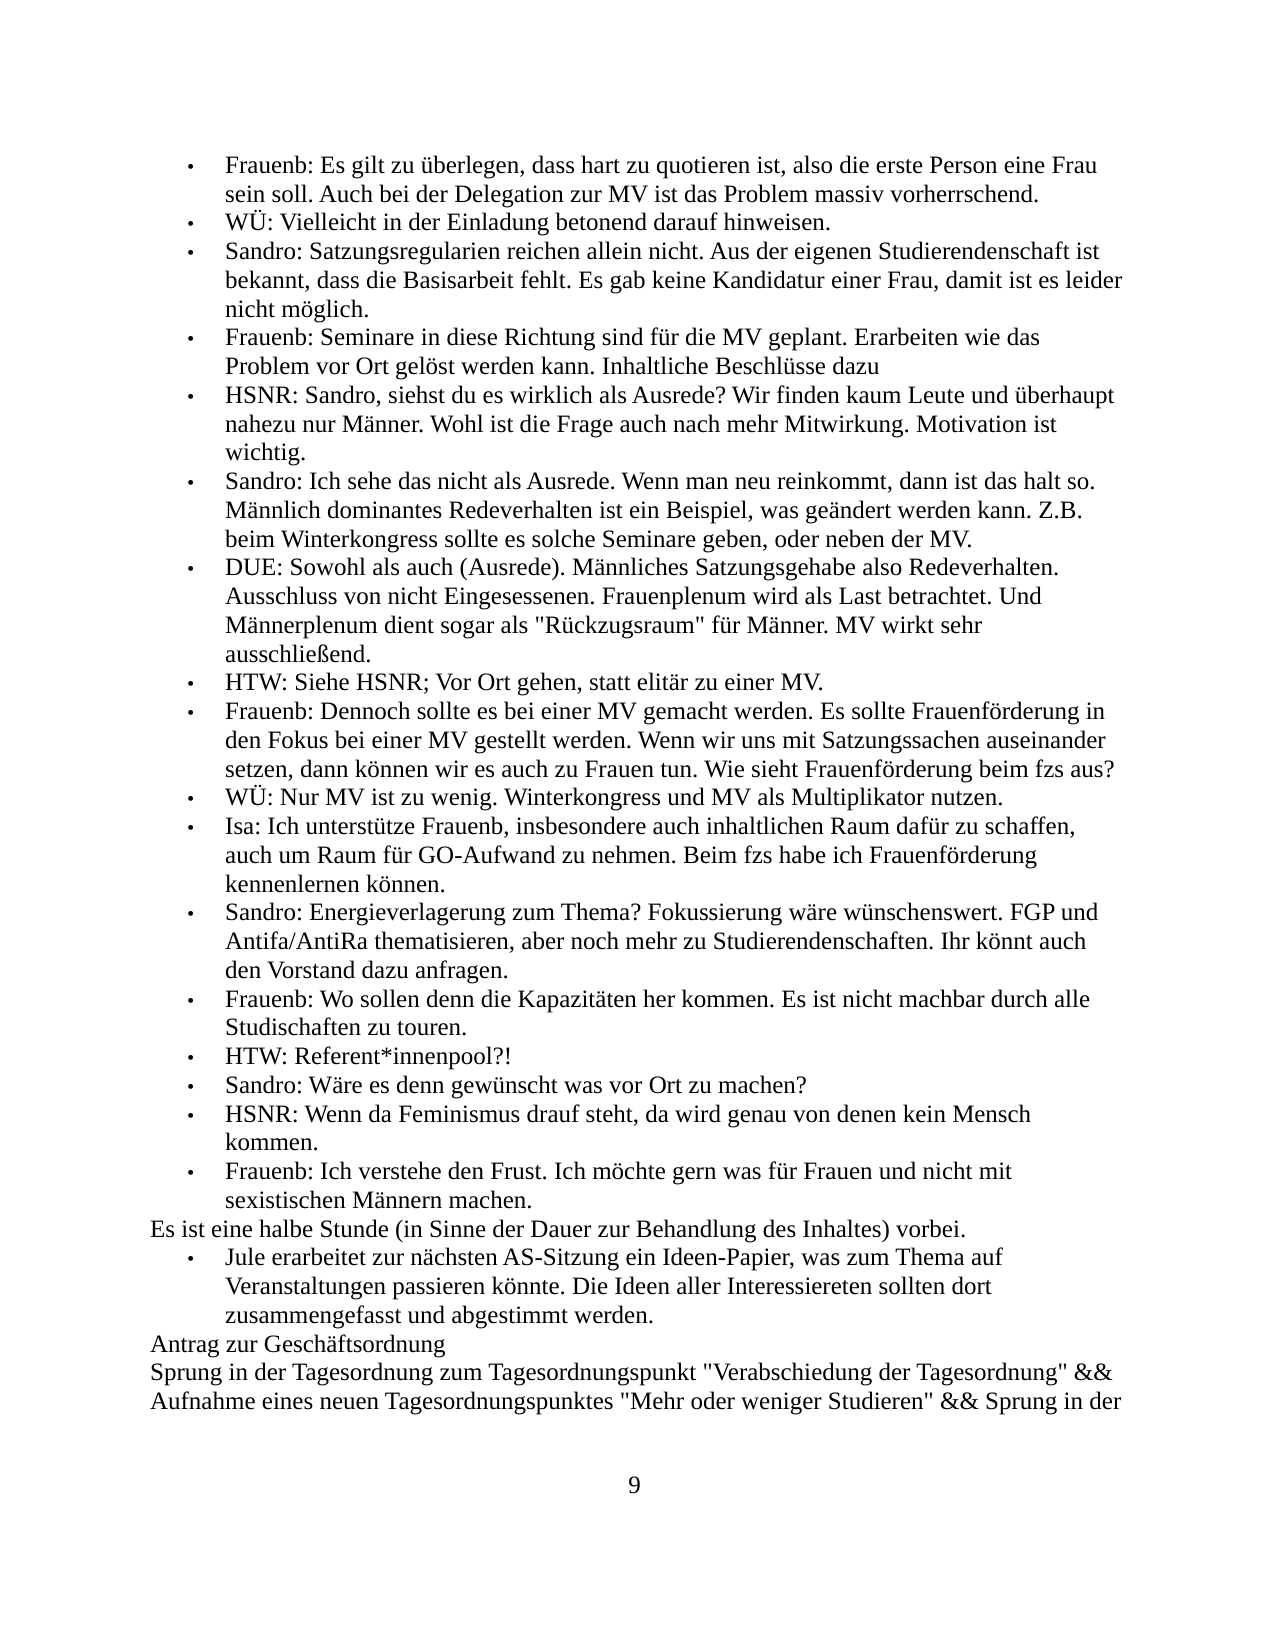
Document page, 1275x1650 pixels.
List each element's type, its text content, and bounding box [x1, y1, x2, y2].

list Sandro: Ich sehe das nicht als Ausrede. Wenn man neu reinkommt, dann ist das halt so. Männlich dominantes Redeverhalten ist ein Beispiel, was geändert werden kann. Z.B. beim Winterkongress sollte es solche Seminare geben, oder neben der MV. [187, 466, 1125, 552]
text Es ist eine halbe Stunde (in Sinne der Dauer zur Behandlung des Inhaltes) vorbei. [150, 1214, 1125, 1242]
list WÜ: Vielleicht in der Einladung betonend darauf hinweisen. [187, 207, 1125, 236]
list Isa: Ich unterstütze Frauenb, insbesondere auch inhaltlichen Raum dafür zu schaffen, auch um Raum für GO-Aufwand zu nehmen. Beim fzs habe ich Frauenförderung kennenlernen können. [187, 811, 1125, 897]
list Jule erarbeitet zur nächsten AS-Sitzung ein Ideen-Papier, was zum Thema auf Veranstaltungen passieren könnte. Die Ideen aller Interessiereten sollten dort zusammengefasst und abgestimmt werden. [187, 1242, 1125, 1329]
list WÜ: Nur MV ist zu wenig. Winterkongress und MV als Multiplikator nutzen. [187, 782, 1125, 811]
list HTW: Siehe HSNR; Vor Ort gehen, statt elitär zu einer MV. [187, 667, 1125, 696]
list Sandro: Satzungsregularien reichen allein nicht. Aus der eigenen Studierendenschaft ist bekannt, dass die Basisarbeit fehlt. Es gab keine Kandidatur einer Frau, damit ist es leider nicht möglich. [187, 236, 1125, 322]
list Frauenb: Es gilt zu überlegen, dass hart zu quotieren ist, also die erste Person eine Frau sein soll. Auch bei der Delegation zur MV ist das Problem massiv vorherrschend. [187, 150, 1125, 207]
list DUE: Sowohl als auch (Ausrede). Männliches Satzungsgehabe also Redeverhalten. Ausschluss von nicht Eingesessenen. Frauenplenum wird als Last betrachtet. Und Männerplenum dient sogar als "Rückzugsraum" für Männer. MV wirkt sehr ausschließend. [187, 552, 1125, 667]
list Sandro: Wäre es denn gewünscht was vor Ort zu machen? [187, 1070, 1125, 1099]
list Frauenb: Dennoch sollte es bei einer MV gemacht werden. Es sollte Frauenförderung in den Fokus bei einer MV gestellt werden. Wenn wir uns mit Satzungssachen auseinander setzen, dann können wir es auch zu Frauen tun. Wie sieht Frauenförderung beim fzs aus? [187, 696, 1125, 782]
list HSNR: Wenn da Feminismus drauf steht, da wird genau von denen kein Mensch kommen. [187, 1099, 1125, 1156]
list Sandro: Energieverlagerung zum Thema? Fokussierung wäre wünschenswert. FGP und Antifa/AntiRa thematisieren, aber noch mehr zu Studierendenschaften. Ihr könnt auch den Vorstand dazu anfragen. [187, 897, 1125, 984]
list Frauenb: Ich verstehe den Frust. Ich möchte gern was für Frauen und nicht mit sexistischen Männern machen. [187, 1156, 1125, 1214]
list HTW: Referent*innenpool?! [187, 1041, 1125, 1070]
text Antrag zur Geschäftsordnung Sprung in der Tagesordnung zum Tagesordnungspunkt "Verabschiedung der Tagesordnung" && Aufnahme eines neuen Tagesordnungspunktes "Mehr oder weniger Studieren" && Sprung in der [150, 1329, 1125, 1415]
list HSNR: Sandro, siehst du es wirklich als Ausrede? Wir finden kaum Leute und überhaupt nahezu nur Männer. Wohl ist die Frage auch nach mehr Mitwirkung. Motivation ist wichtig. [187, 380, 1125, 466]
list Frauenb: Seminare in diese Richtung sind für die MV geplant. Erarbeiten wie das Problem vor Ort gelöst werden kann. Inhaltliche Beschlüsse dazu [187, 322, 1125, 380]
list Frauenb: Wo sollen denn die Kapazitäten her kommen. Es ist nicht machbar durch alle Studischaften zu touren. [187, 984, 1125, 1041]
